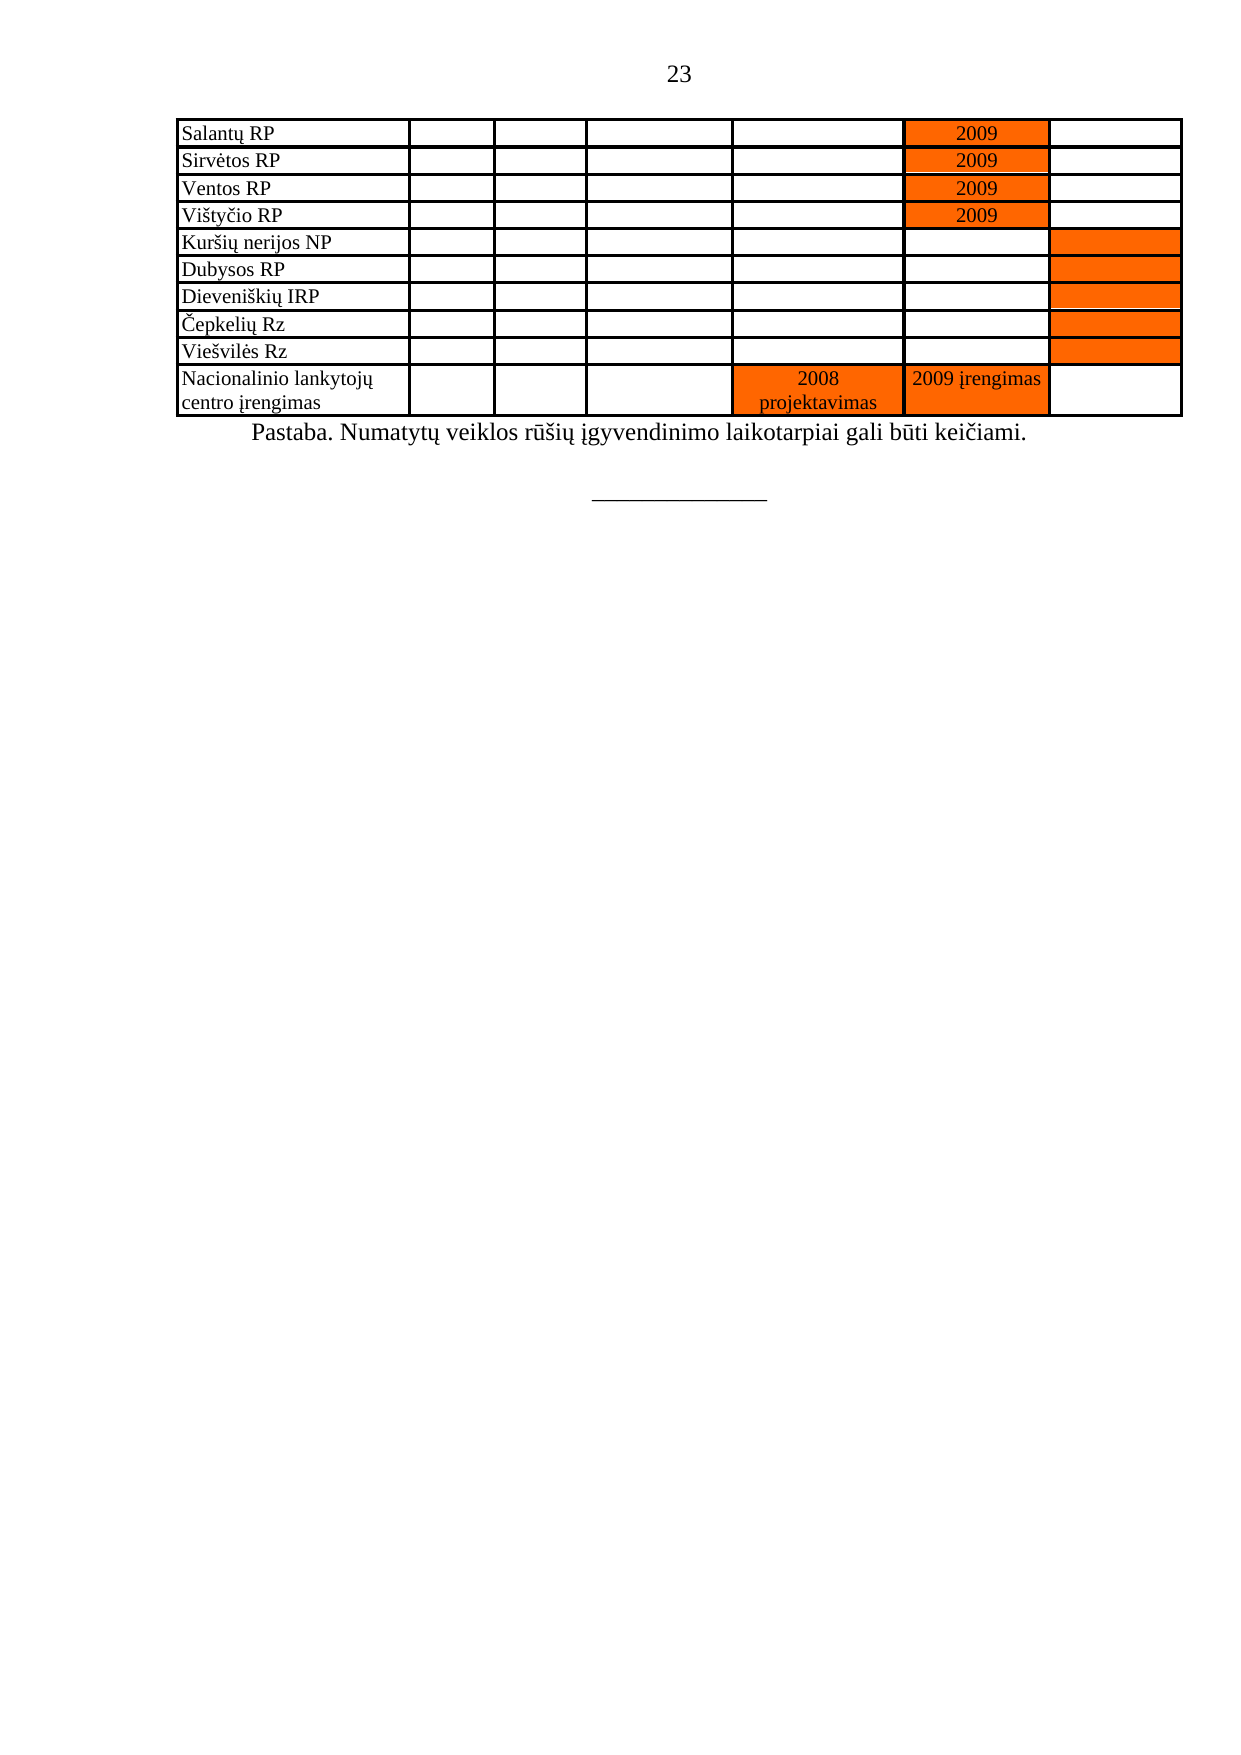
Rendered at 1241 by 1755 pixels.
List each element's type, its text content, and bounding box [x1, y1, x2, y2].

table_cell [734, 257, 902, 281]
table_cell 2009 [906, 203, 1048, 227]
table_cell [906, 257, 1048, 281]
table_cell [496, 203, 585, 227]
table_cell [588, 366, 731, 414]
table_cell [1051, 366, 1180, 414]
table_cell [1051, 284, 1180, 308]
table_cell 2009 įrengimas [906, 366, 1048, 414]
table_cell [906, 312, 1048, 336]
table_cell [496, 230, 585, 254]
table_cell [411, 312, 493, 336]
table_cell [588, 230, 731, 254]
table_cell [734, 339, 902, 363]
table_cell 2009 [906, 176, 1048, 200]
table_cell [588, 312, 731, 336]
table_cell 2008 projektavimas [734, 366, 902, 414]
table_cell [588, 176, 731, 200]
table_cell [1051, 121, 1180, 145]
table_cell [496, 366, 585, 414]
text ______________ [177, 475, 1181, 503]
table_cell [734, 121, 902, 145]
table_cell [411, 366, 493, 414]
table_cell [734, 149, 902, 172]
table_cell [496, 149, 585, 172]
table_cell [1051, 230, 1180, 254]
table_cell [1051, 176, 1180, 200]
table_cell [1051, 312, 1180, 336]
table_cell [906, 339, 1048, 363]
table_cell [1051, 257, 1180, 281]
table_cell [1051, 149, 1180, 172]
table_cell [588, 284, 731, 308]
table_cell [411, 257, 493, 281]
table_cell [496, 339, 585, 363]
table_cell [496, 176, 585, 200]
table_cell [588, 257, 731, 281]
table_cell [1051, 203, 1180, 227]
table_cell [411, 176, 493, 200]
table_cell [411, 339, 493, 363]
table_cell [496, 284, 585, 308]
table_cell [496, 312, 585, 336]
table_cell [496, 257, 585, 281]
table_cell 2009 [906, 149, 1048, 172]
text Pastaba. Numatytų veiklos rūšių įgyvendinimo laikotarpiai gali būti keičiami. [177, 417, 1181, 446]
table_cell [411, 149, 493, 172]
table_cell [411, 284, 493, 308]
table_cell 2009 [906, 121, 1048, 145]
table_cell [734, 284, 902, 308]
table_cell [588, 203, 731, 227]
table_cell [411, 230, 493, 254]
table_cell [734, 203, 902, 227]
table_cell [411, 203, 493, 227]
table_cell [734, 176, 902, 200]
table_cell [734, 230, 902, 254]
table_cell [588, 149, 731, 172]
table_cell [1051, 339, 1180, 363]
table_cell [734, 312, 902, 336]
table_cell [906, 284, 1048, 308]
table_cell [411, 121, 493, 145]
table_cell [588, 121, 731, 145]
table_cell [588, 339, 731, 363]
table_cell [496, 121, 585, 145]
table_cell [906, 230, 1048, 254]
